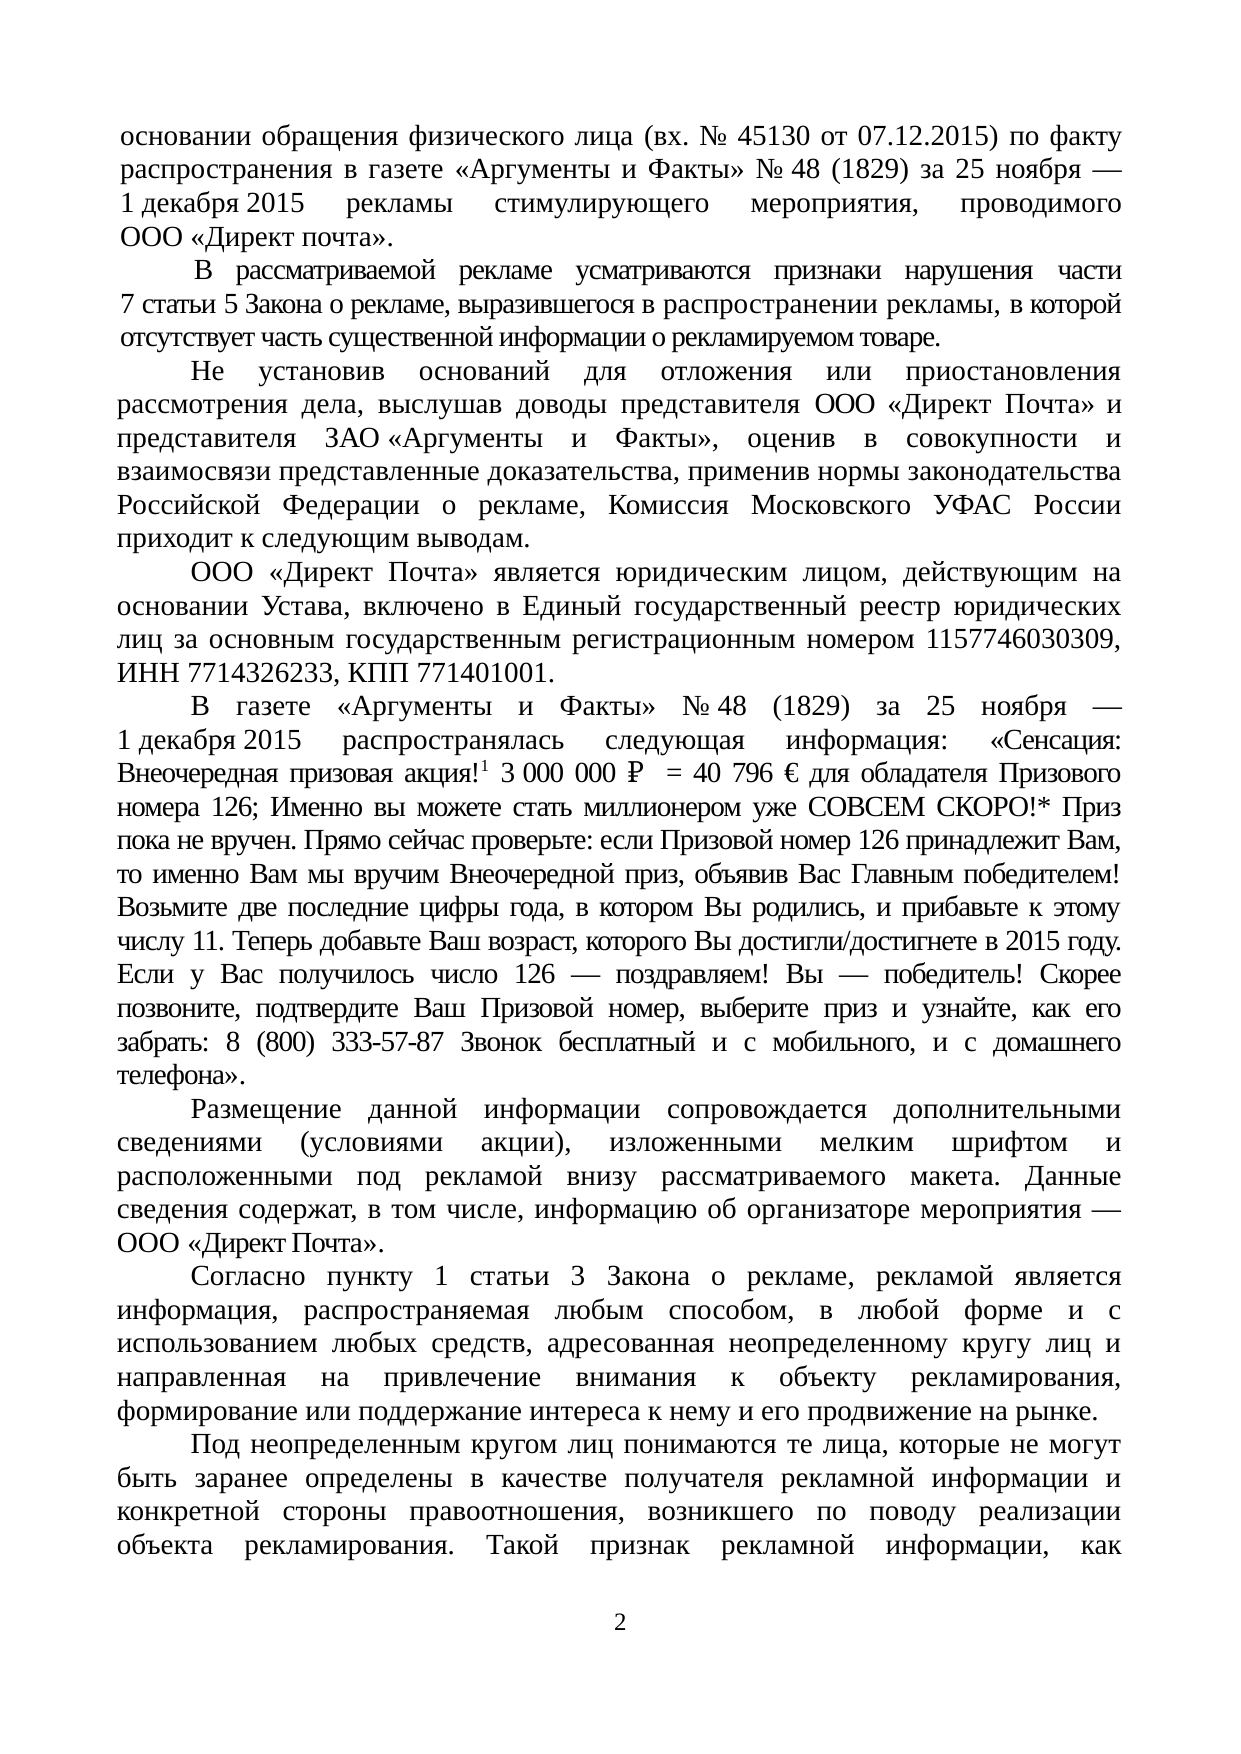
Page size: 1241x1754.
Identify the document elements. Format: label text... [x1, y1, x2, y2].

text В газете «Аргументы и Факты» № 48 (1829) за 25 ноября — 1 декабря 2015 распространялась следующая информация: «Сенсация: Внеочередная призовая акция!1 3 000 000 ₽ = 40 796 € для обладателя Призового номера 126; Именно вы можете стать миллионером уже СОВСЕМ СКОРО!* Приз пока не вручен. Прямо сейчас проверьте: если Призовой номер 126 принадлежит Вам, то именно Вам мы вручим Внеочередной приз, объявив Вас Главным победителем! Возьмите две последние цифры года, в котором Вы родились, и прибавьте к этому числу 11. Теперь добавьте Ваш возраст, которого Вы достигли/достигнете в 2015 году. Если у Вас получилось число 126 — поздравляем! Вы — победитель! Скорее позвоните, подтвердите Ваш Призовой номер, выберите приз и узнайте, как его забрать: 8 (800) 333-57-87 Звонок бесплатный и с мобильного, и с домашнего телефона». [117, 688, 1122, 1091]
text В рассматриваемой рекламе усматриваются признаки нарушения части 7 статьи 5 Закона о рекламе, выразившегося в распространении рекламы, в которой отсутствует часть существенной информации о рекламируемом товаре. [120, 252, 1122, 353]
text основании обращения физического лица (вх. № 45130 от 07.12.2015) по факту распространения в газете «Аргументы и Факты» № 48 (1829) за 25 ноября — 1 декабря 2015 рекламы стимулирующего мероприятия, проводимого ООО «Директ почта». [120, 118, 1122, 252]
text Согласно пункту 1 статьи 3 Закона о рекламе, рекламой является информация, распространяемая любым способом, в любой форме и с использованием любых средств, адресованная неопределенному кругу лиц и направленная на привлечение внимания к объекту рекламирования, формирование или поддержание интереса к нему и его продвижение на рынке. [117, 1258, 1122, 1426]
text ООО «Директ Почта» является юридическим лицом, действующим на основании Устава, включено в Единый государственный реестр юридических лиц за основным государственным регистрационным номером 1157746030309, ИНН 7714326233, КПП 771401001. [117, 554, 1122, 688]
text Размещение данной информации сопровождается дополнительными сведениями (условиями акции), изложенными мелким шрифтом и расположенными под рекламой внизу рассматриваемого макета. Данные сведения содержат, в том числе, информацию об организаторе мероприятия — ООО «Директ Почта». [117, 1091, 1122, 1258]
text Не установив оснований для отложения или приостановления рассмотрения дела, выслушав доводы представителя ООО «Директ Почта» и представителя ЗАО «Аргументы и Факты», оценив в совокупности и взаимосвязи представленные доказательства, применив нормы законодательства Российской Федерации о рекламе, Комиссия Московского УФАС России приходит к следующим выводам. [117, 353, 1122, 554]
text Под неопределенным кругом лиц понимаются те лица, которые не могут быть заранее определены в качестве получателя рекламной информации и конкретной стороны правоотношения, возникшего по поводу реализации объекта рекламирования. Такой признак рекламной информации, как [117, 1426, 1122, 1560]
